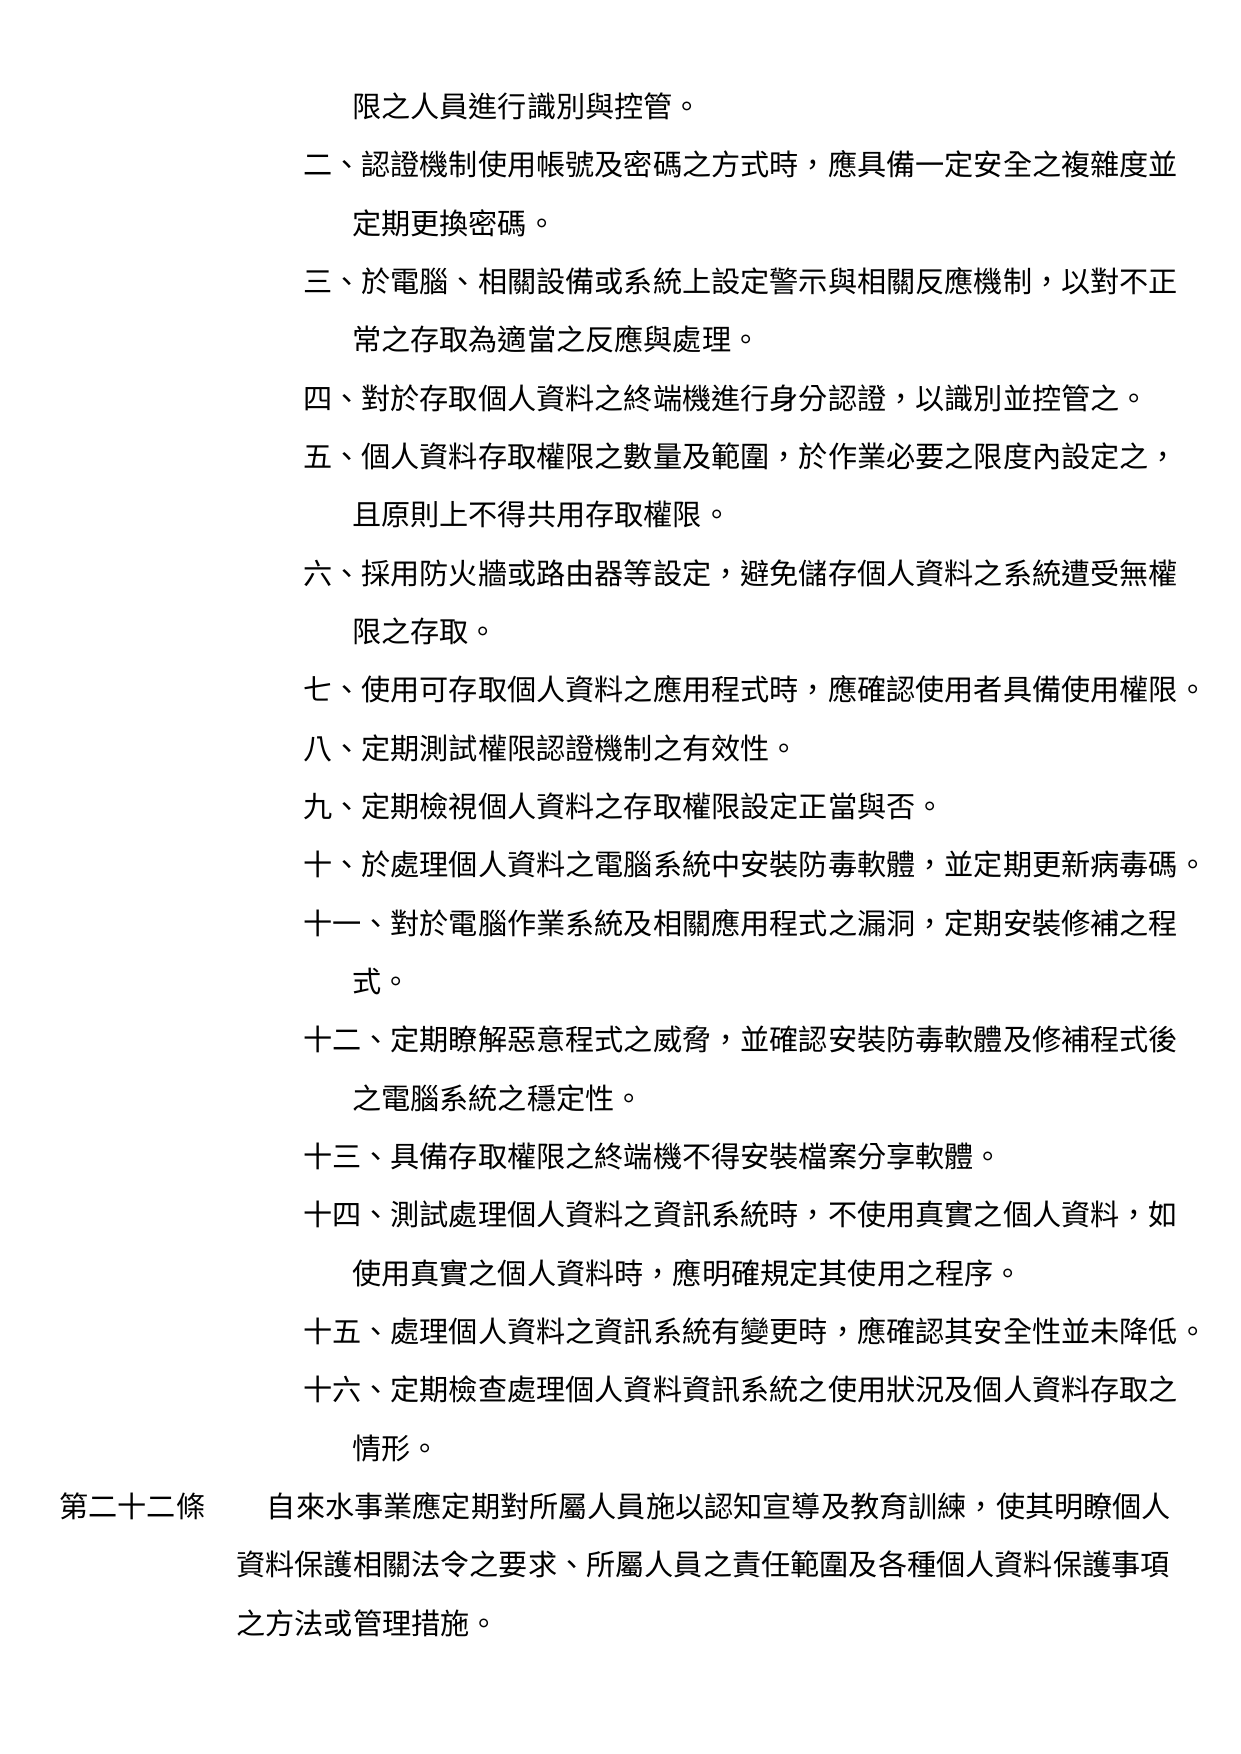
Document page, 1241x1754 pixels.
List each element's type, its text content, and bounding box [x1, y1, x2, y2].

text 四、對於存取個人資料之終端機進行身分認證，以識別並控管之。 [303, 362, 1181, 421]
text 八、定期測試權限認證機制之有效性。 [303, 712, 1181, 771]
text 九、定期檢視個人資料之存取權限設定正當與否。 [303, 771, 1181, 829]
text 六、採用防火牆或路由器等設定，避免儲存個人資料之系統遭受無權限之存取。 [303, 537, 1181, 654]
text 五、個人資料存取權限之數量及範圍，於作業必要之限度內設定之，且原則上不得共用存取權限。 [303, 421, 1181, 537]
text 十二、定期瞭解惡意程式之威脅，並確認安裝防毒軟體及修補程式後之電腦系統之穩定性。 [303, 1004, 1181, 1121]
text 十一、對於電腦作業系統及相關應用程式之漏洞，定期安裝修補之程式。 [303, 887, 1181, 1004]
text 十六、定期檢查處理個人資料資訊系統之使用狀況及個人資料存取之情形。 [303, 1354, 1181, 1471]
text 十五、處理個人資料之資訊系統有變更時，應確認其安全性並未降低。 [303, 1296, 1181, 1354]
list 自來水事業應定期對所屬人員施以認知宣導及教育訓練，使其明瞭個人資料保護相關法令之要求、所屬人員之責任範圍及各種個人資料保護事項之方法或管理措施。 [59, 1471, 1181, 1646]
text 十四、測試處理個人資料之資訊系統時，不使用真實之個人資料，如使用真實之個人資料時，應明確規定其使用之程序。 [303, 1179, 1181, 1296]
text 限之人員進行識別與控管。 [303, 71, 1181, 129]
text 二、認證機制使用帳號及密碼之方式時，應具備一定安全之複雜度並定期更換密碼。 [303, 129, 1181, 246]
text 十三、具備存取權限之終端機不得安裝檔案分享軟體。 [303, 1121, 1181, 1179]
text 三、於電腦、相關設備或系統上設定警示與相關反應機制，以對不正常之存取為適當之反應與處理。 [303, 246, 1181, 362]
text 十、於處理個人資料之電腦系統中安裝防毒軟體，並定期更新病毒碼。 [303, 829, 1181, 887]
text 七、使用可存取個人資料之應用程式時，應確認使用者具備使用權限。 [303, 654, 1181, 712]
